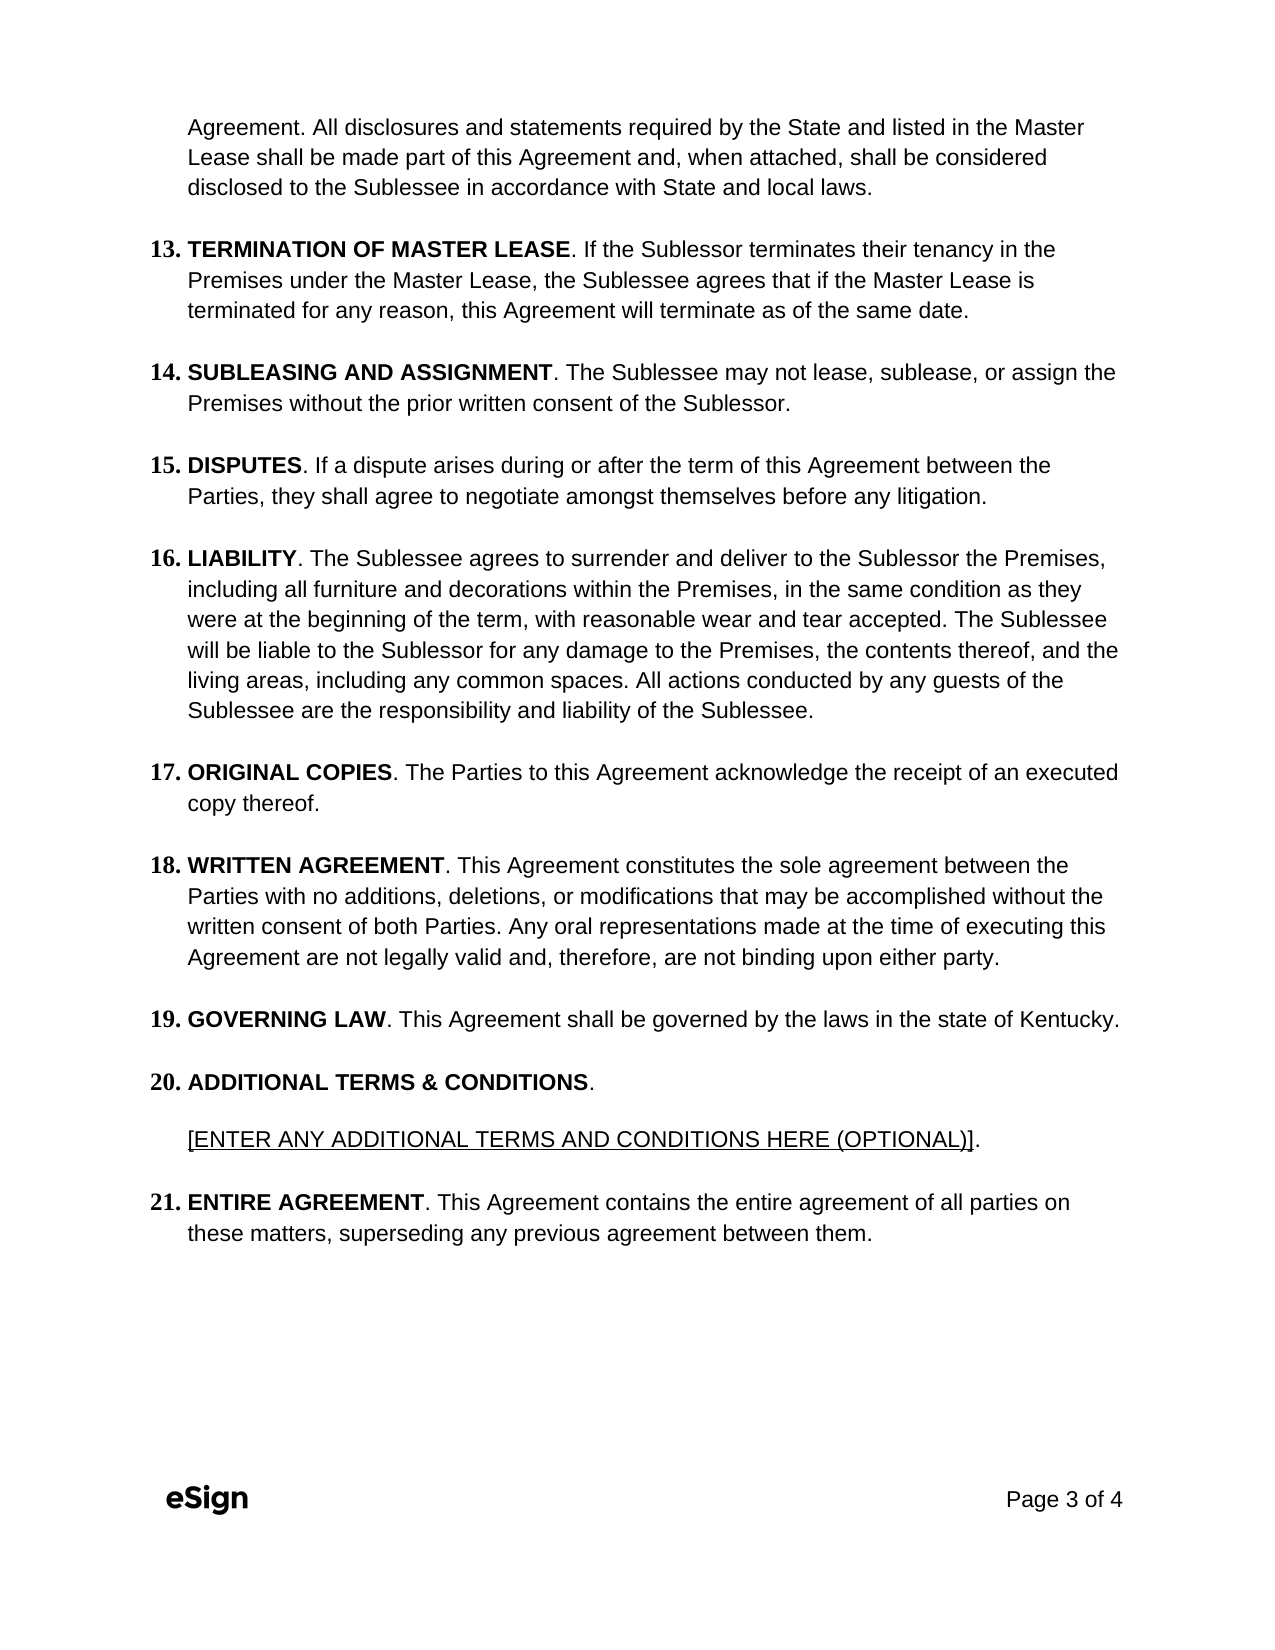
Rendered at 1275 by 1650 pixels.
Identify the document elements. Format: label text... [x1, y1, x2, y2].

list WRITTEN AGREEMENT. This Agreement constitutes the sole agreement between the Parties with no additions, deletions, or modifications that may be accomplished without the written consent of both Parties. Any oral representations made at the time of executing this Agreement are not legally valid and, therefore, are not binding upon either party. [150, 850, 1125, 970]
list TERMINATION OF MASTER LEASE. If the Sublessor terminates their tenancy in the Premises under the Master Lease, the Sublessee agrees that if the Master Lease is terminated for any reason, this Agreement will terminate as of the same date. [150, 234, 1125, 323]
list [ENTER ANY ADDITIONAL TERMS AND CONDITIONS HERE (OPTIONAL)]. [187, 1126, 1125, 1153]
list SUBLEASING AND ASSIGNMENT. The Sublessee may not lease, sublease, or assign the Premises without the prior written consent of the Sublessor. [150, 357, 1125, 416]
list Agreement. All disclosures and statements required by the State and listed in the Master Lease shall be made part of this Agreement and, when attached, shall be considered disclosed to the Sublessee in accordance with State and local laws. [150, 113, 1125, 200]
list LIABILITY. The Sublessee agrees to surrender and deliver to the Sublessor the Premises, including all furniture and decorations within the Premises, in the same condition as they were at the beginning of the term, with reasonable wear and tear accepted. The Sublessee will be liable to the Sublessor for any damage to the Premises, the contents thereof, and the living areas, including any common spaces. All actions conducted by any guests of the Sublessee are the responsibility and liability of the Sublessee. [150, 543, 1125, 723]
list DISPUTES. If a dispute arises during or after the term of this Agreement between the Parties, they shall agree to negotiate amongst themselves before any litigation. [150, 451, 1125, 509]
list ADDITIONAL TERMS & CONDITIONS. [150, 1067, 1125, 1096]
list ORIGINAL COPIES. The Parties to this Agreement acknowledge the receipt of an executed copy thereof. [150, 757, 1125, 816]
list GOVERNING LAW. This Agreement shall be governed by the laws in the state of Kentucky. [150, 1004, 1125, 1033]
list ENTIRE AGREEMENT. This Agreement contains the entire agreement of all parties on these matters, superseding any previous agreement between them. [150, 1187, 1125, 1246]
